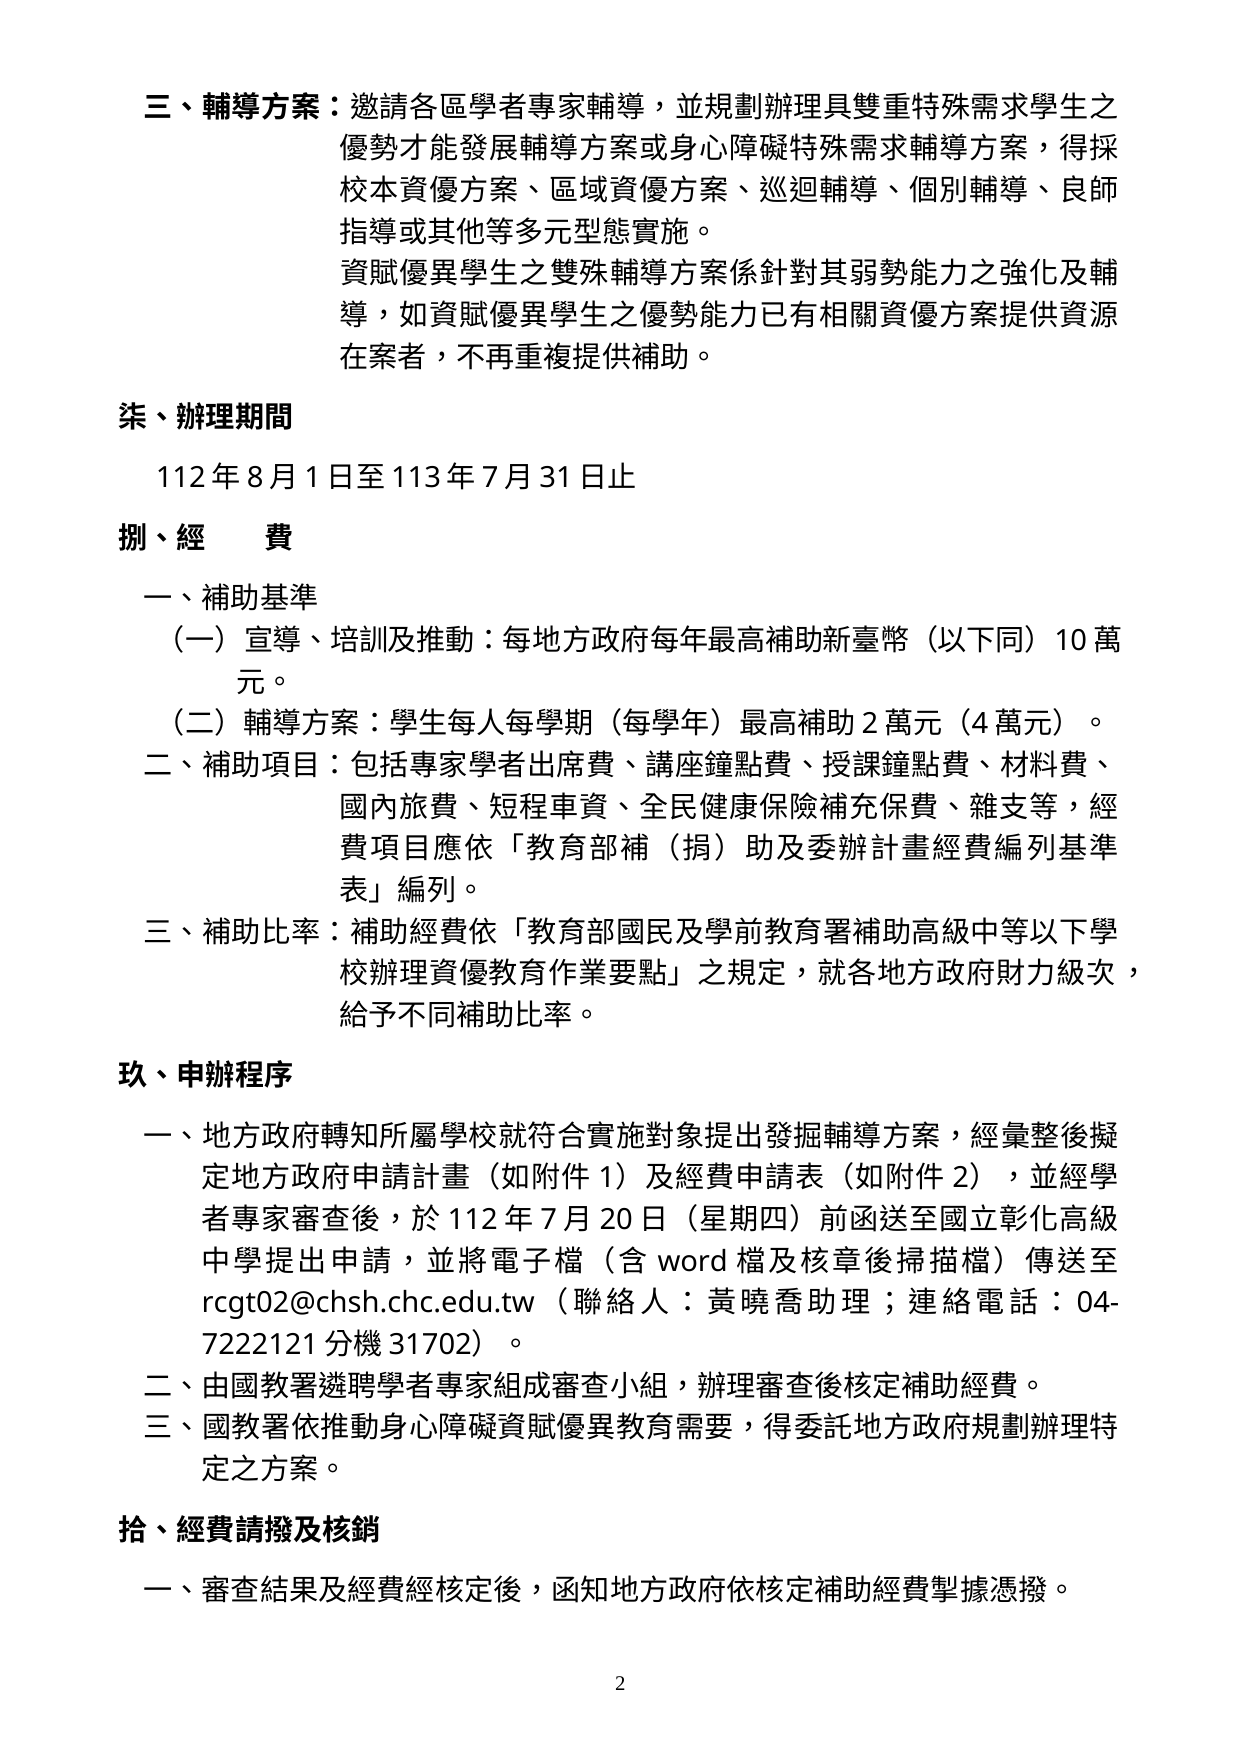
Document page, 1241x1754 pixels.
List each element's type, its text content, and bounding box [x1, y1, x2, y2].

text （一）宣導、培訓及推動：每地方政府每年最高補助新臺幣（以下同）10萬元。 [156, 617, 1122, 700]
text 拾、經費請撥及核銷 [118, 1507, 1119, 1548]
text 二、由國教署遴聘學者專家組成審查小組，辦理審查後核定補助經費。 [143, 1363, 1119, 1404]
text 捌、經 費 [118, 515, 1119, 557]
text 一、地方政府轉知所屬學校就符合實施對象提出發掘輔導方案，經彙整後擬定地方政府申請計畫（如附件1）及經費申請表（如附件2），並經學者專家審查後，於112年7月20日（星期四）前函送至國立彰化高級中學提出申請，並將電子檔（含word檔及核章後掃描檔）傳送至rcgt02@chsh.chc.edu.tw（聯絡人：黃曉喬助理；連絡電話：04-7222121分機31702）。 [143, 1113, 1119, 1363]
text 一、審查結果及經費經核定後，函知地方政府依核定補助經費掣據憑撥。 [143, 1567, 1119, 1609]
text 一、補助基準 [143, 575, 1119, 617]
text （二）輔導方案：學生每人每學期（每學年）最高補助2萬元（4萬元）。 [156, 700, 1122, 742]
text 三、輔導方案：邀請各區學者專家輔導，並規劃辦理具雙重特殊需求學生之優勢才能發展輔導方案或身心障礙特殊需求輔導方案，得採校本資優方案、區域資優方案、巡迴輔導、個別輔導、良師指導或其他等多元型態實施。 [143, 84, 1119, 250]
text 112年8月1日至113年7月31日止 [156, 454, 1122, 496]
text 資賦優異學生之雙殊輔導方案係針對其弱勢能力之強化及輔導，如資賦優異學生之優勢能力已有相關資優方案提供資源在案者，不再重複提供補助。 [339, 250, 1119, 375]
text 三、國教署依推動身心障礙資賦優異教育需要，得委託地方政府規劃辦理特定之方案。 [143, 1404, 1119, 1488]
text 玖、申辦程序 [118, 1052, 1119, 1094]
text 柒、辦理期間 [118, 394, 1119, 436]
text 三、補助比率：補助經費依「教育部國民及學前教育署補助高級中等以下學校辦理資優教育作業要點」之規定，就各地方政府財力級次，給予不同補助比率。 [143, 909, 1119, 1034]
text 二、補助項目：包括專家學者出席費、講座鐘點費、授課鐘點費、材料費、國內旅費、短程車資、全民健康保險補充保費、雜支等，經費項目應依「教育部補（捐）助及委辦計畫經費編列基準表」編列。 [143, 742, 1119, 909]
